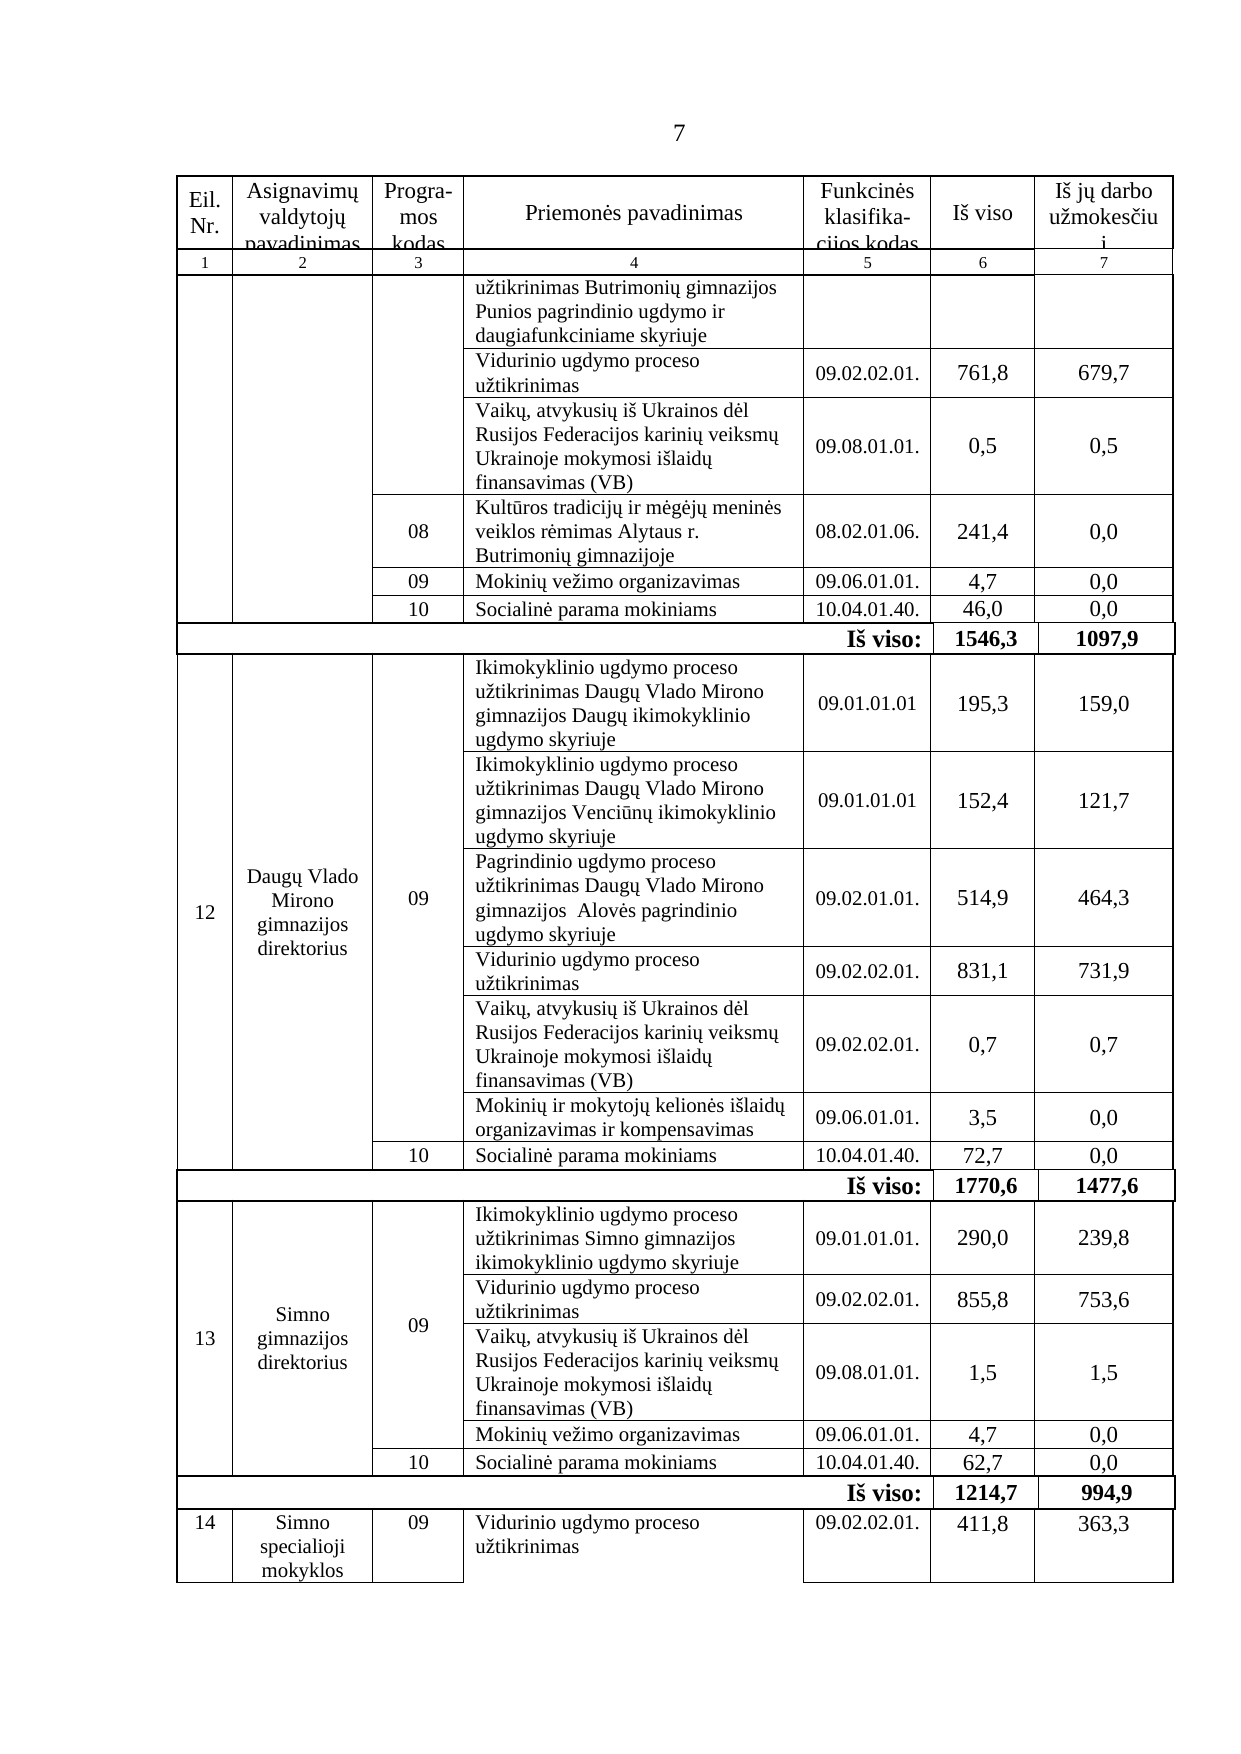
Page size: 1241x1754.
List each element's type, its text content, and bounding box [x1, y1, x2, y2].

table_cell 0,0 [1035, 1093, 1172, 1141]
table_cell 1770,6 [934, 1170, 1038, 1199]
table_cell 09.02.02.01. [804, 1510, 930, 1582]
table_cell Iš viso: [178, 624, 933, 653]
table_cell 0,0 [1035, 1449, 1172, 1475]
table_cell [1174, 848, 1196, 946]
table_cell 753,6 [1035, 1275, 1172, 1323]
table_cell Socialinė parama mokiniams [464, 1142, 803, 1169]
table_cell 09.06.01.01. [804, 1093, 930, 1141]
table_cell [1176, 1169, 1199, 1199]
table_cell [1176, 622, 1199, 653]
table_cell 0,0 [1035, 1421, 1172, 1448]
table_cell 09.02.02.01. [804, 996, 930, 1092]
table_cell 239,8 [1035, 1202, 1172, 1274]
table_header [1175, 175, 1196, 219]
table_cell 10 [373, 596, 463, 622]
table_cell Ikimokyklinio ugdymo proceso užtikrinimas Daugų Vlado Mirono gimnazijos Daugų ikimokyklinio ugdymo skyriuje [464, 655, 803, 751]
table_cell 7 [1035, 249, 1172, 274]
table_cell [1176, 1475, 1199, 1508]
table_cell [1174, 567, 1196, 594]
table_header Eil. Nr. [178, 177, 232, 248]
table_cell 0,0 [1035, 568, 1172, 594]
table_cell Mokinių ir mokytojų kelionės išlaidų organizavimas ir kompensavimas [464, 1093, 803, 1141]
table_cell [1174, 595, 1196, 622]
table_cell 1,5 [1035, 1324, 1172, 1420]
table_cell [1174, 653, 1196, 751]
table_cell 09.02.02.01. [804, 947, 930, 995]
table_cell 363,3 [1035, 1510, 1172, 1582]
table_cell [1174, 348, 1196, 397]
table_cell Vidurinio ugdymo proceso užtikrinimas [464, 947, 803, 995]
table_header Asignavimų valdytojų pavadinimas [233, 177, 372, 248]
table_cell 241,4 [931, 495, 1034, 567]
table_cell 464,3 [1035, 849, 1172, 946]
table_cell Socialinė parama mokiniams [464, 596, 803, 622]
table_cell 09 [373, 568, 463, 594]
table_cell 0,5 [1035, 398, 1172, 494]
table_header Priemonės pavadinimas [464, 177, 803, 248]
table_cell 994,9 [1039, 1477, 1174, 1508]
table_cell [373, 276, 463, 494]
table_cell [1174, 1274, 1196, 1323]
table_cell [1035, 275, 1172, 347]
table_cell 514,9 [931, 849, 1034, 946]
table_cell Ikimokyklinio ugdymo proceso užtikrinimas Simno gimnazijos ikimokyklinio ugdymo skyriuje [464, 1202, 803, 1274]
table_cell 09.01.01.01. [804, 1202, 930, 1274]
table_cell 46,0 [931, 596, 1034, 622]
table_cell 4,7 [931, 1421, 1034, 1448]
table_cell 10.04.01.40. [804, 1449, 930, 1475]
table_cell 3,5 [931, 1093, 1034, 1141]
table_cell Simno gimnazijos direktorius [233, 1202, 372, 1475]
table_header Progra-mos kodas [373, 177, 463, 248]
table_cell [178, 276, 232, 622]
table_cell 09.01.01.01 [804, 752, 930, 848]
table_cell 152,4 [931, 752, 1034, 848]
table_cell Daugų Vlado Mirono gimnazijos direktorius [233, 655, 372, 1169]
table_cell 4,7 [931, 568, 1034, 594]
table_cell Vidurinio ugdymo proceso užtikrinimas [464, 1275, 803, 1323]
table_cell 6 [931, 250, 1034, 274]
table_cell 159,0 [1035, 655, 1172, 751]
table_cell 09.08.01.01. [804, 398, 930, 494]
table_cell 09 [373, 1510, 463, 1582]
table_cell Pagrindinio ugdymo proceso užtikrinimas Daugų Vlado Mirono gimnazijos Alovės pagrindinio ugdymo skyriuje [464, 849, 803, 946]
table_cell 72,7 [931, 1142, 1034, 1169]
table_cell [1174, 1420, 1196, 1448]
table_cell 4 [464, 250, 803, 274]
table_cell 08.02.01.06. [804, 495, 930, 567]
table_cell 1546,3 [934, 623, 1038, 653]
table_cell Ikimokyklinio ugdymo proceso užtikrinimas Daugų Vlado Mirono gimnazijos Venciūnų ikimokyklinio ugdymo skyriuje [464, 752, 803, 848]
table_cell [1174, 220, 1196, 248]
table_cell [233, 276, 372, 622]
table_cell Simno specialioji mokyklos [233, 1510, 372, 1582]
table_cell [931, 276, 1034, 347]
table_cell 855,8 [931, 1275, 1034, 1323]
table_cell 09.02.01.01. [804, 849, 930, 946]
table_header Iš viso [931, 177, 1034, 248]
table_cell Vidurinio ugdymo proceso užtikrinimas [464, 349, 803, 397]
table_header Iš jų darbo užmokesčiui [1035, 177, 1172, 248]
table_cell Mokinių vežimo organizavimas [464, 1421, 803, 1448]
table_cell 1214,7 [934, 1477, 1038, 1508]
table_cell Vaikų, atvykusių iš Ukrainos dėl Rusijos Federacijos karinių veiksmų Ukrainoje mokymosi išlaidų finansavimas (VB) [464, 398, 803, 494]
table_cell [1174, 1323, 1196, 1420]
table_cell Mokinių vežimo organizavimas [464, 568, 803, 594]
table_cell 195,3 [931, 655, 1034, 751]
table_cell 09 [373, 655, 463, 1141]
table_cell [1174, 1448, 1196, 1475]
table_cell 1,5 [931, 1324, 1034, 1420]
table_cell Socialinė parama mokiniams [464, 1449, 803, 1475]
table_cell 731,9 [1035, 947, 1172, 995]
table_cell 0,5 [931, 398, 1034, 494]
table_header Funkcinės klasifika-cijos kodas [804, 177, 930, 248]
table_cell [1174, 995, 1196, 1092]
table_cell 1097,9 [1039, 623, 1174, 653]
table_cell 0,7 [1035, 996, 1172, 1092]
table_cell 14 [178, 1510, 232, 1582]
table_cell 3 [373, 250, 463, 274]
table_cell [1174, 274, 1196, 347]
table_cell [1174, 1200, 1196, 1274]
table_cell [1174, 1141, 1196, 1169]
table_cell 679,7 [1035, 349, 1172, 397]
table_cell [1174, 494, 1196, 567]
table_cell 62,7 [931, 1449, 1034, 1475]
table_cell 0,0 [1035, 495, 1172, 567]
table_cell 09.06.01.01. [804, 1421, 930, 1448]
table_cell [1174, 946, 1196, 995]
table_cell Kultūros tradicijų ir mėgėjų meninės veiklos rėmimas Alytaus r. Butrimonių gimnazijoje [464, 495, 803, 567]
table_cell 09.02.02.01. [804, 349, 930, 397]
table_cell 0,0 [1035, 1142, 1172, 1169]
table_cell [1174, 751, 1196, 848]
table_cell 0,7 [931, 996, 1034, 1092]
table_cell [1174, 397, 1196, 494]
table_cell 09 [373, 1202, 463, 1448]
table_cell 09.01.01.01 [804, 655, 930, 751]
table_cell 09.08.01.01. [804, 1324, 930, 1420]
table_cell Iš viso: [178, 1477, 933, 1508]
table_cell Vidurinio ugdymo proceso užtikrinimas [464, 1510, 803, 1582]
table_cell 831,1 [931, 947, 1034, 995]
table_cell 12 [178, 655, 232, 1169]
table_cell 5 [804, 250, 930, 274]
table_cell 2 [233, 250, 372, 274]
table_cell [1174, 1508, 1196, 1582]
table_cell 121,7 [1035, 752, 1172, 848]
table_cell 10 [373, 1142, 463, 1169]
table_cell Iš viso: [178, 1171, 933, 1199]
table_cell 09.06.01.01. [804, 568, 930, 594]
table_cell 1477,6 [1039, 1170, 1174, 1199]
table_cell užtikrinimas Butrimonių gimnazijos Punios pagrindinio ugdymo ir daugiafunkciniame skyriuje [464, 276, 803, 347]
table_cell 290,0 [931, 1202, 1034, 1274]
table_cell 761,8 [931, 349, 1034, 397]
table_cell 411,8 [931, 1510, 1034, 1582]
table_cell 10.04.01.40. [804, 1142, 930, 1169]
table_cell 1 [178, 250, 232, 274]
table_cell 0,0 [1035, 596, 1172, 622]
table_cell Vaikų, atvykusių iš Ukrainos dėl Rusijos Federacijos karinių veiksmų Ukrainoje mokymosi išlaidų finansavimas (VB) [464, 1324, 803, 1420]
table_cell 10.04.01.40. [804, 596, 930, 622]
table_cell Vaikų, atvykusių iš Ukrainos dėl Rusijos Federacijos karinių veiksmų Ukrainoje mokymosi išlaidų finansavimas (VB) [464, 996, 803, 1092]
table_cell 10 [373, 1449, 463, 1475]
table_cell 13 [178, 1202, 232, 1475]
table_cell 08 [373, 495, 463, 567]
table_cell 09.02.02.01. [804, 1275, 930, 1323]
table_cell [1174, 1092, 1196, 1141]
table_cell [804, 276, 930, 347]
table_cell [1173, 248, 1196, 274]
